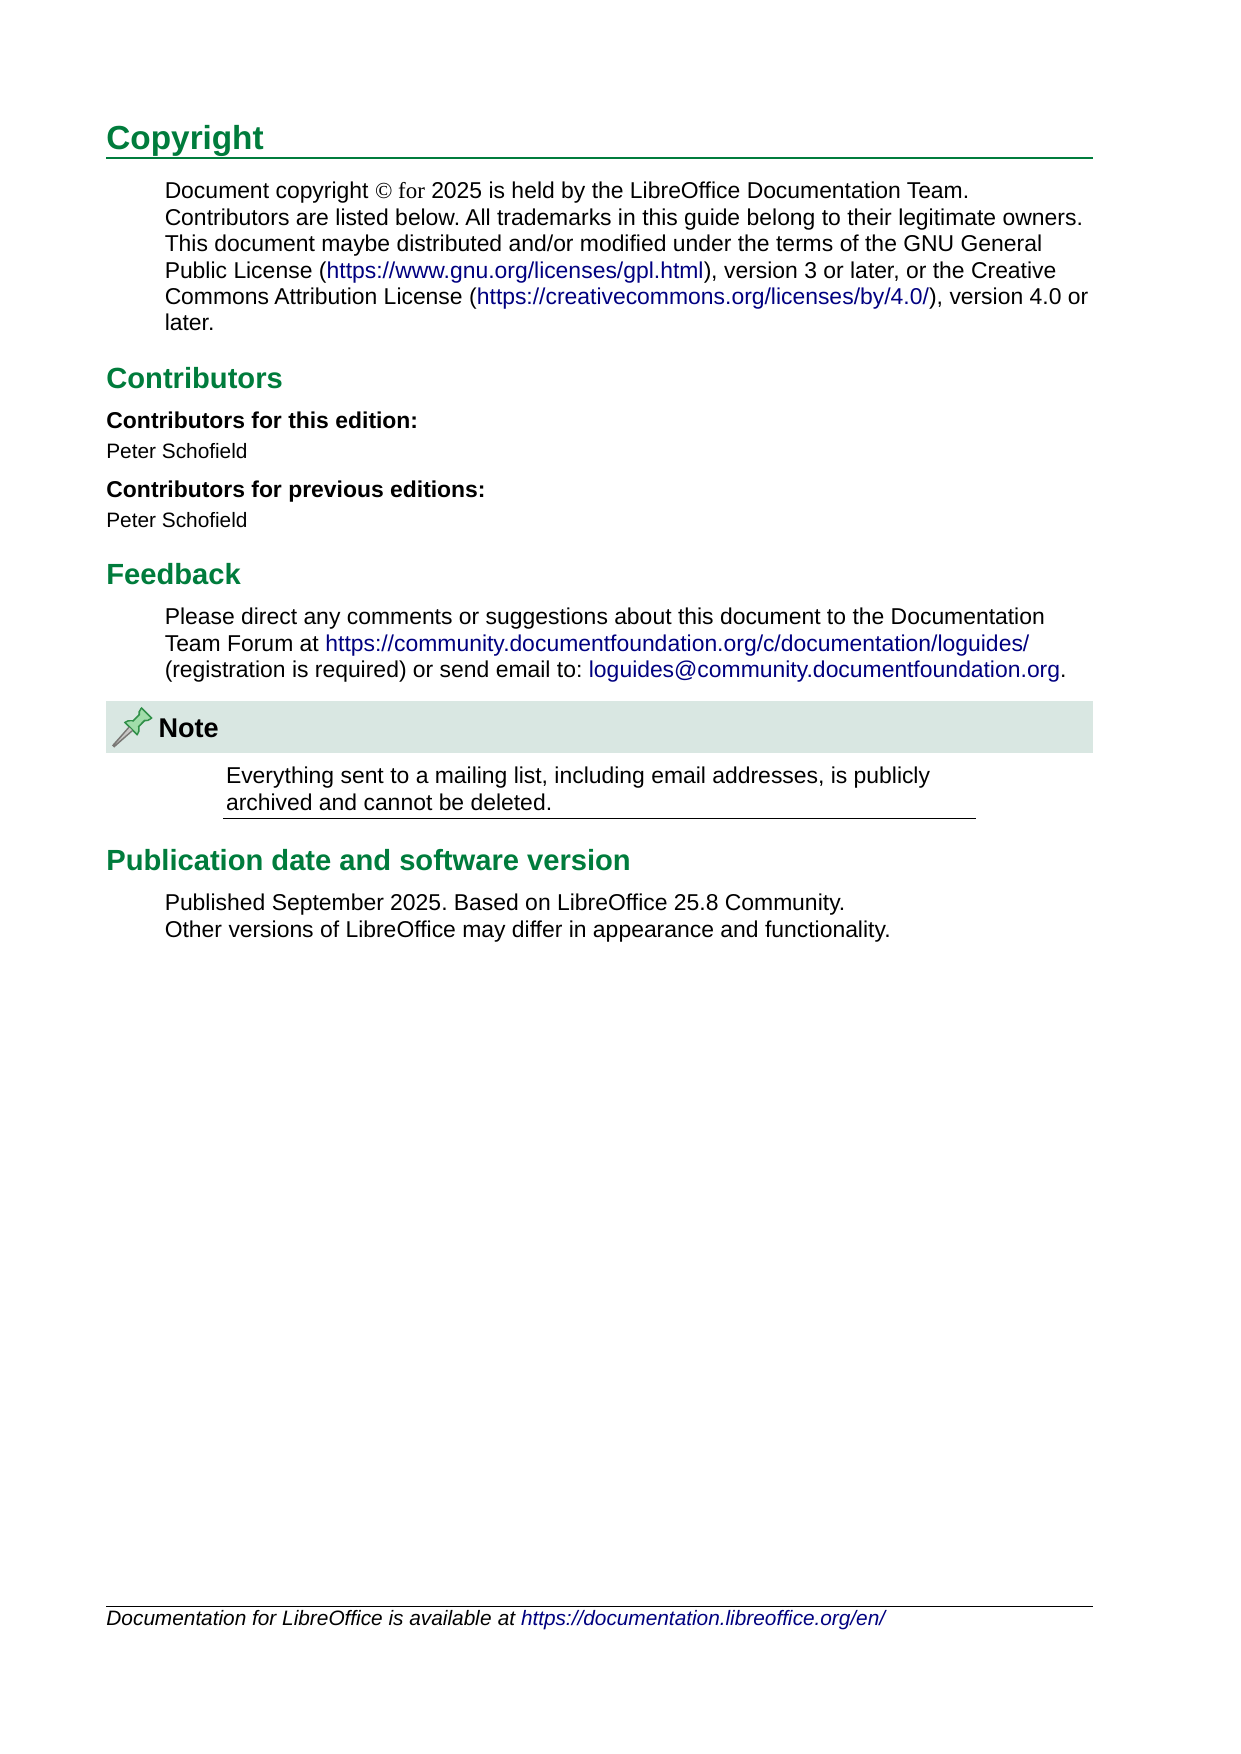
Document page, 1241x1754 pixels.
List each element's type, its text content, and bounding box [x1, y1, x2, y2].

text Everything sent to a mailing list, including email addresses, is publicly archived and cannot be deleted. [223, 759, 976, 818]
subtitle Copyright [106, 118, 1093, 157]
subtitle Publication date and software version [106, 843, 1093, 877]
subtitle Feedback [106, 557, 1093, 591]
subtitle Contributors [106, 361, 1093, 394]
text Please direct any comments or suggestions about this document to the Documentation Team Forum at https://community.documentfoundation.org/c/documentation/loguides/ (registration is required) or send email to: loguides@community.documentfoundation.org. [164, 603, 1093, 682]
text Peter Schofield [106, 439, 343, 463]
text Document copyright © for 2025 is held by the LibreOffice Documentation Team. Contributors are listed below. All trademarks in this guide belong to their legitimate owners. This document maybe distributed and/or modified under the terms of the GNU General Public License (https://www.gnu.org/licenses/gpl.html), version 3 or later, or the Creative Commons Attribution License (https://creativecommons.org/licenses/by/4.0/), version 4.0 or later. [164, 177, 1093, 336]
subtitle Note [106, 701, 1093, 753]
text Peter Schofield [106, 508, 343, 532]
subtitle Contributors for this edition: [106, 407, 1093, 433]
text Published September 2025. Based on LibreOffice 25.8 Community. Other versions of LibreOffice may differ in appearance and functionality. [164, 889, 1093, 942]
subtitle Contributors for previous editions: [106, 476, 1093, 502]
